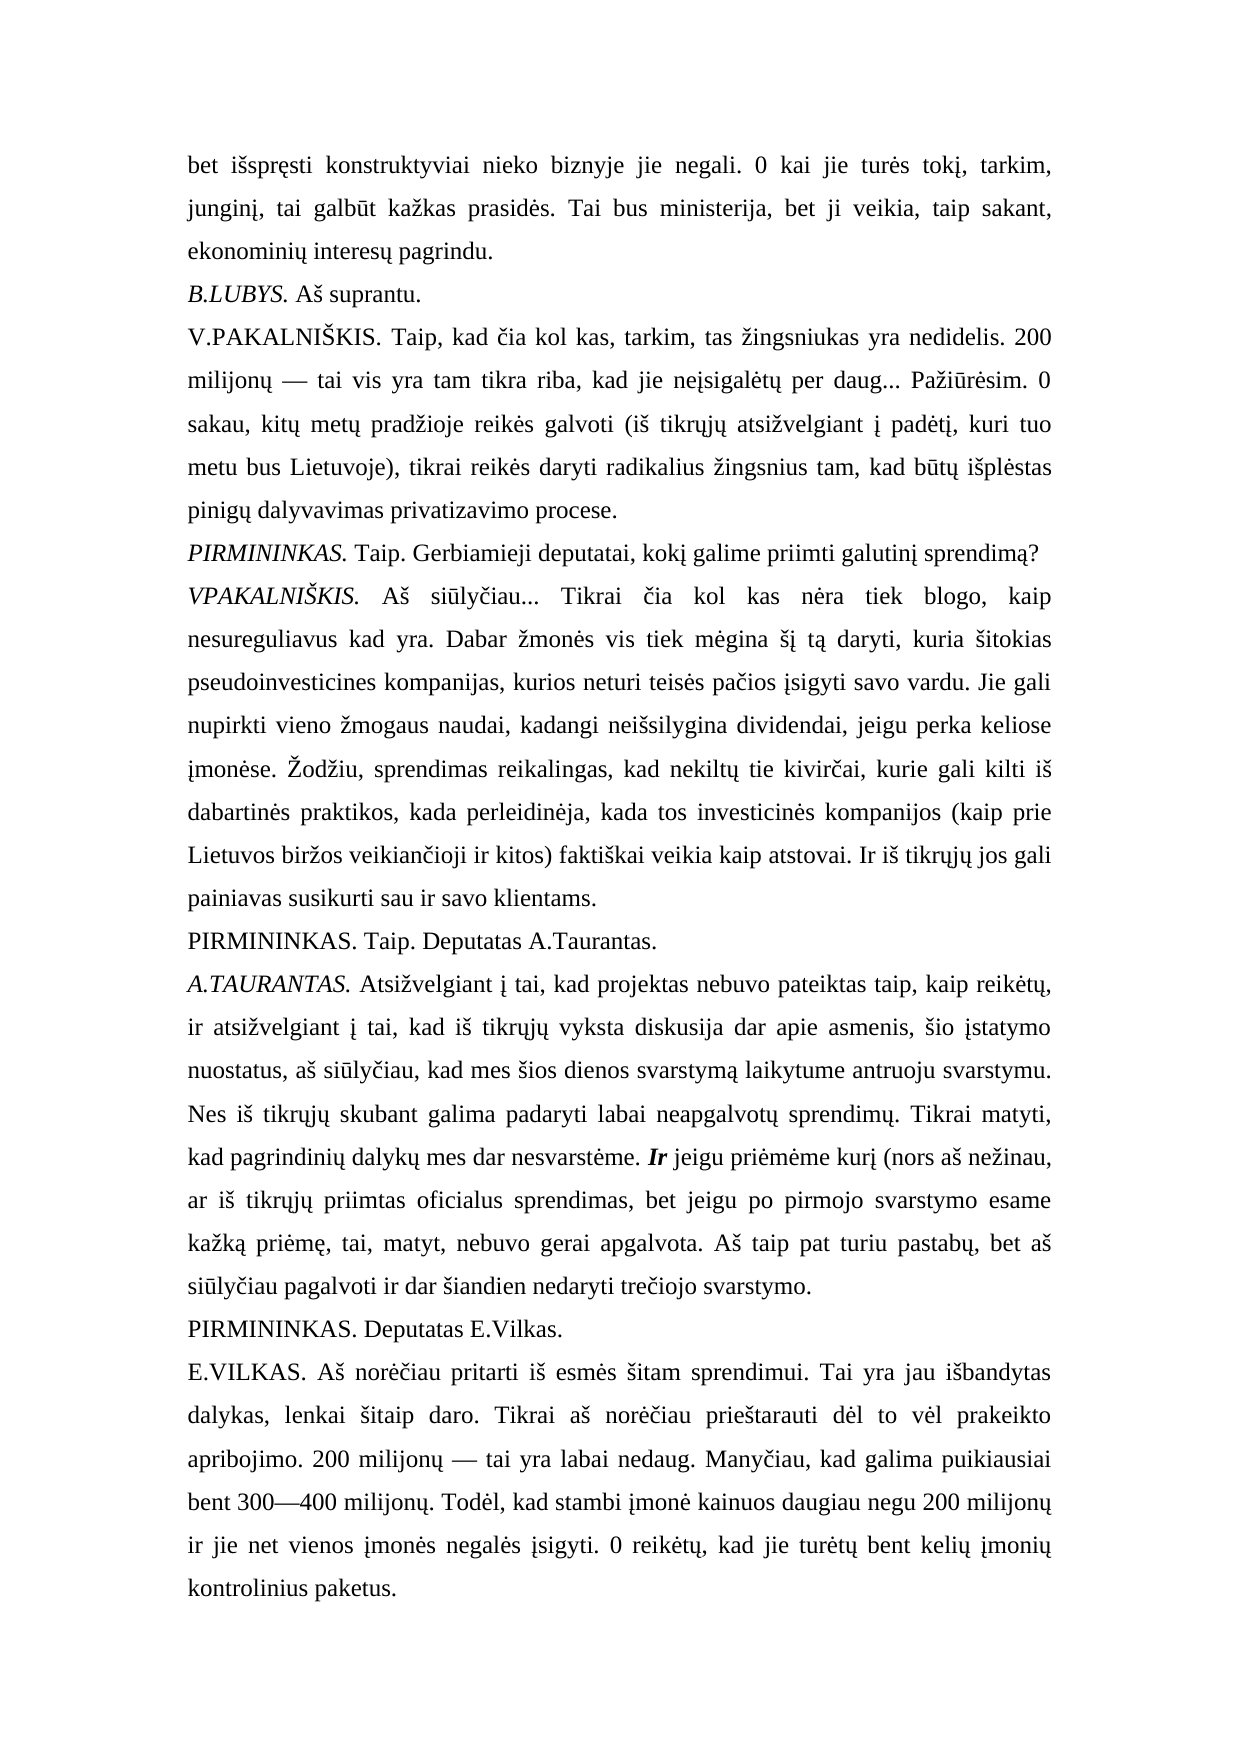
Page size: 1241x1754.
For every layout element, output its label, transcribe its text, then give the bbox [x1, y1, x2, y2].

text PIRMININKAS. Taip. Deputatas A.Taurantas. [187, 926, 1053, 955]
text VPAKALNIŠKIS. Aš siūlyčiau... Tikrai čia kol kas nėra tiek blogo, kaip nesureguliavus kad yra. Dabar žmonės vis tiek mėgina šį tą daryti, kuria šitokias pseudoinvesticines kompanijas, kurios neturi teisės pačios įsigyti savo vardu. Jie gali nupirkti vieno žmogaus naudai, kadangi neišsilygina dividendai, jeigu perka keliose įmonėse. Žodžiu, sprendimas reikalingas, kad nekiltų tie kivirčai, kurie gali kilti iš dabartinės praktikos, kada perleidinėja, kada tos investicinės kompanijos (kaip prie Lietuvos biržos veikiančioji ir kitos) faktiškai veikia kaip atstovai. Ir iš tikrųjų jos gali painiavas susikurti sau ir savo klientams. [187, 581, 1053, 912]
text B.LUBYS. Aš suprantu. [187, 279, 1053, 308]
text bet išspręsti konstruktyviai nieko biznyje jie negali. 0 kai jie turės tokį, tarkim, junginį, tai galbūt kažkas prasidės. Tai bus ministerija, bet ji veikia, taip sakant, ekonominių interesų pagrindu. [187, 150, 1053, 265]
text PIRMININKAS. Taip. Gerbiamieji deputatai, kokį galime priimti galutinį sprendimą? [187, 538, 1053, 567]
text PIRMININKAS. Deputatas E.Vilkas. [187, 1314, 1053, 1343]
text V.PAKALNIŠKIS. Taip, kad čia kol kas, tarkim, tas žingsniukas yra nedidelis. 200 milijonų — tai vis yra tam tikra riba, kad jie neįsigalėtų per daug... Pažiūrėsim. 0 sakau, kitų metų pradžioje reikės galvoti (iš tikrųjų atsižvelgiant į padėtį, kuri tuo metu bus Lietuvoje), tikrai reikės daryti radikalius žingsnius tam, kad būtų išplėstas pinigų dalyvavimas privatizavimo procese. [187, 322, 1053, 524]
text E.VILKAS. Aš norėčiau pritarti iš esmės šitam sprendimui. Tai yra jau išbandytas dalykas, lenkai šitaip daro. Tikrai aš norėčiau prieštarauti dėl to vėl prakeikto apribojimo. 200 milijonų — tai yra labai nedaug. Manyčiau, kad galima puikiausiai bent 300—400 milijonų. Todėl, kad stambi įmonė kainuos daugiau negu 200 milijonų ir jie net vienos įmonės negalės įsigyti. 0 reikėtų, kad jie turėtų bent kelių įmonių kontrolinius paketus. [187, 1357, 1053, 1602]
text A.TAURANTAS. Atsižvelgiant į tai, kad projektas nebuvo pateiktas taip, kaip reikėtų, ir atsižvelgiant į tai, kad iš tikrųjų vyksta diskusija dar apie asmenis, šio įstatymo nuostatus, aš siūlyčiau, kad mes šios dienos svarstymą laikytume antruoju svarstymu. Nes iš tikrųjų skubant galima padaryti labai neapgalvotų sprendimų. Tikrai matyti, kad pagrindinių dalykų mes dar nesvarstėme. Ir jeigu priėmėme kurį (nors aš nežinau, ar iš tikrųjų priimtas oficialus sprendimas, bet jeigu po pirmojo svarstymo esame kažką priėmę, tai, matyt, nebuvo gerai apgalvota. Aš taip pat turiu pastabų, bet aš siūlyčiau pagalvoti ir dar šiandien nedaryti trečiojo svarstymo. [187, 969, 1053, 1300]
